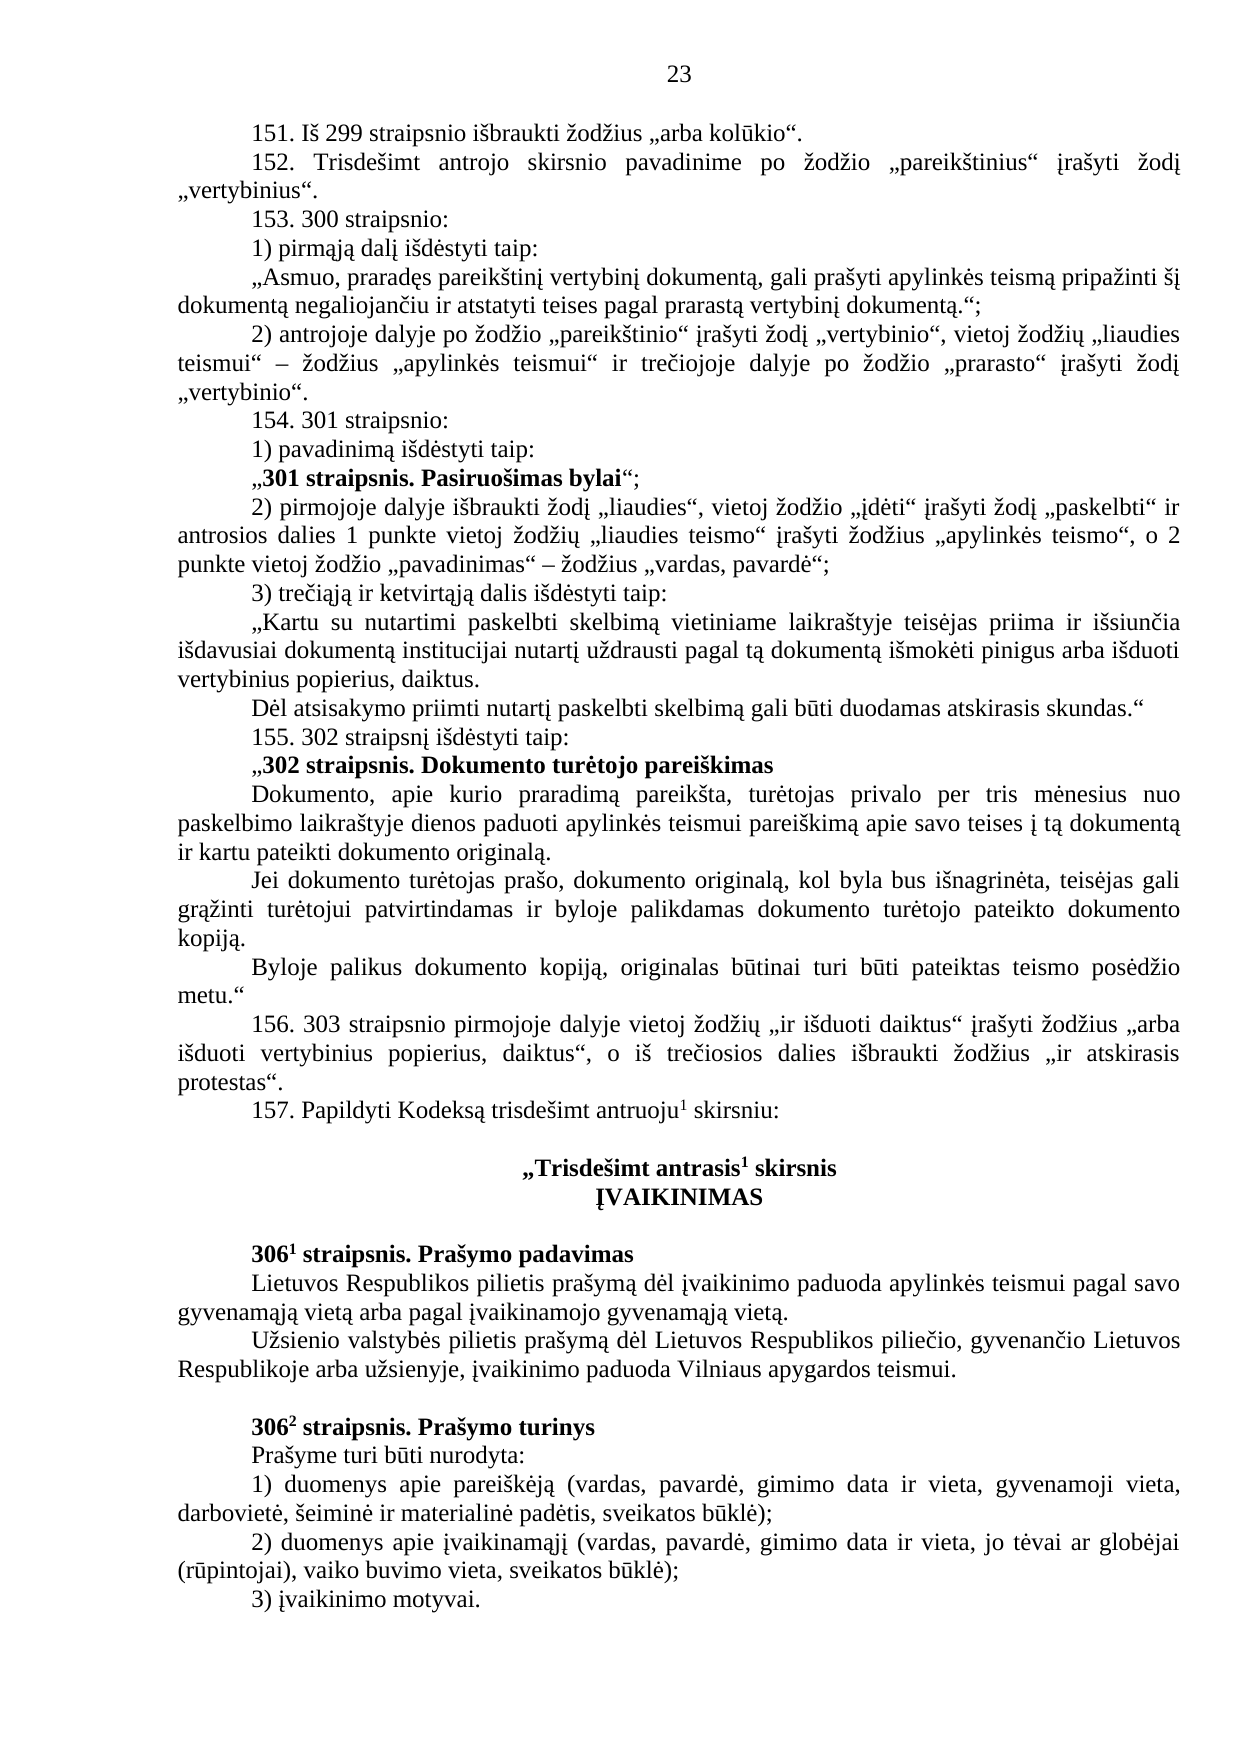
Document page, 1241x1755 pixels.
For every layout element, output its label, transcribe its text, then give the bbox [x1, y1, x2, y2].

text „Asmuo, praradęs pareikštinį vertybinį dokumentą, gali prašyti apylinkės teismą pripažinti šį dokumentą negaliojančiu ir atstatyti teises pagal prarastą vertybinį dokumentą.“; [177, 262, 1181, 319]
text 2) pirmojoje dalyje išbraukti žodį „liaudies“, vietoj žodžio „įdėti“ įrašyti žodį „paskelbti“ ir antrosios dalies 1 punkte vietoj žodžių „liaudies teismo“ įrašyti žodžius „apylinkės teismo“, o 2 punkte vietoj žodžio „pavadinimas“ – žodžius „vardas, pavardė“; [177, 492, 1181, 578]
text Lietuvos Respublikos pilietis prašymą dėl įvaikinimo paduoda apylinkės teismui pagal savo gyvenamąją vietą arba pagal įvaikinamojo gyvenamąją vietą. [177, 1268, 1181, 1326]
text 153. 300 straipsnio: [177, 204, 1181, 233]
text 155. 302 straipsnį išdėstyti taip: [177, 722, 1181, 751]
text 3) įvaikinimo motyvai. [177, 1584, 1181, 1613]
text 1) pavadinimą išdėstyti taip: [177, 434, 1181, 463]
text 2) antrojoje dalyje po žodžio „pareikštinio“ įrašyti žodį „vertybinio“, vietoj žodžių „liaudies teismui“ – žodžius „apylinkės teismui“ ir trečiojoje dalyje po žodžio „prarasto“ įrašyti žodį „vertybinio“. [177, 319, 1181, 406]
text 1) pirmąją dalį išdėstyti taip: [177, 233, 1181, 262]
text „301 straipsnis. Pasiruošimas bylai“; [177, 463, 1181, 492]
text Prašyme turi būti nurodyta: [177, 1441, 1181, 1469]
text Dėl atsisakymo priimti nutartį paskelbti skelbimą gali būti duodamas atskirasis skundas.“ [177, 693, 1181, 722]
text 151. Iš 299 straipsnio išbraukti žodžius „arba kolūkio“. [177, 118, 1181, 147]
text ĮVAIKINIMAS [177, 1182, 1181, 1211]
text 157. Papildyti Kodeksą trisdešimt antruoju1 skirsniu: [177, 1096, 1181, 1124]
text 3062 straipsnis. Prašymo turinys [177, 1412, 1181, 1441]
text „Kartu su nutartimi paskelbti skelbimą vietiniame laikraštyje teisėjas priima ir išsiunčia išdavusiai dokumentą institucijai nutartį uždrausti pagal tą dokumentą išmokėti pinigus arba išduoti vertybinius popierius, daiktus. [177, 607, 1181, 693]
text Byloje palikus dokumento kopiją, originalas būtinai turi būti pateiktas teismo posėdžio metu.“ [177, 952, 1181, 1009]
text 152. Trisdešimt antrojo skirsnio pavadinime po žodžio „pareikštinius“ įrašyti žodį „vertybinius“. [177, 147, 1181, 204]
text 3061 straipsnis. Prašymo padavimas [177, 1239, 1181, 1268]
text 1) duomenys apie pareiškėją (vardas, pavardė, gimimo data ir vieta, gyvenamoji vieta, darbovietė, šeiminė ir materialinė padėtis, sveikatos būklė); [177, 1469, 1181, 1527]
text Dokumento, apie kurio praradimą pareikšta, turėtojas privalo per tris mėnesius nuo paskelbimo laikraštyje dienos paduoti apylinkės teismui pareiškimą apie savo teises į tą dokumentą ir kartu pateikti dokumento originalą. [177, 779, 1181, 866]
text Jei dokumento turėtojas prašo, dokumento originalą, kol byla bus išnagrinėta, teisėjas gali grąžinti turėtojui patvirtindamas ir byloje palikdamas dokumento turėtojo pateikto dokumento kopiją. [177, 866, 1181, 952]
text „302 straipsnis. Dokumento turėtojo pareiškimas [177, 751, 1181, 779]
text 156. 303 straipsnio pirmojoje dalyje vietoj žodžių „ir išduoti daiktus“ įrašyti žodžius „arba išduoti vertybinius popierius, daiktus“, o iš trečiosios dalies išbraukti žodžius „ir atskirasis protestas“. [177, 1009, 1181, 1096]
text Užsienio valstybės pilietis prašymą dėl Lietuvos Respublikos piliečio, gyvenančio Lietuvos Respublikoje arba užsienyje, įvaikinimo paduoda Vilniaus apygardos teismui. [177, 1326, 1181, 1383]
text „Trisdešimt antrasis1 skirsnis [177, 1153, 1181, 1182]
text 2) duomenys apie įvaikinamąjį (vardas, pavardė, gimimo data ir vieta, jo tėvai ar globėjai (rūpintojai), vaiko buvimo vieta, sveikatos būklė); [177, 1527, 1181, 1584]
text 3) trečiąją ir ketvirtąją dalis išdėstyti taip: [177, 578, 1181, 607]
text 154. 301 straipsnio: [177, 406, 1181, 434]
